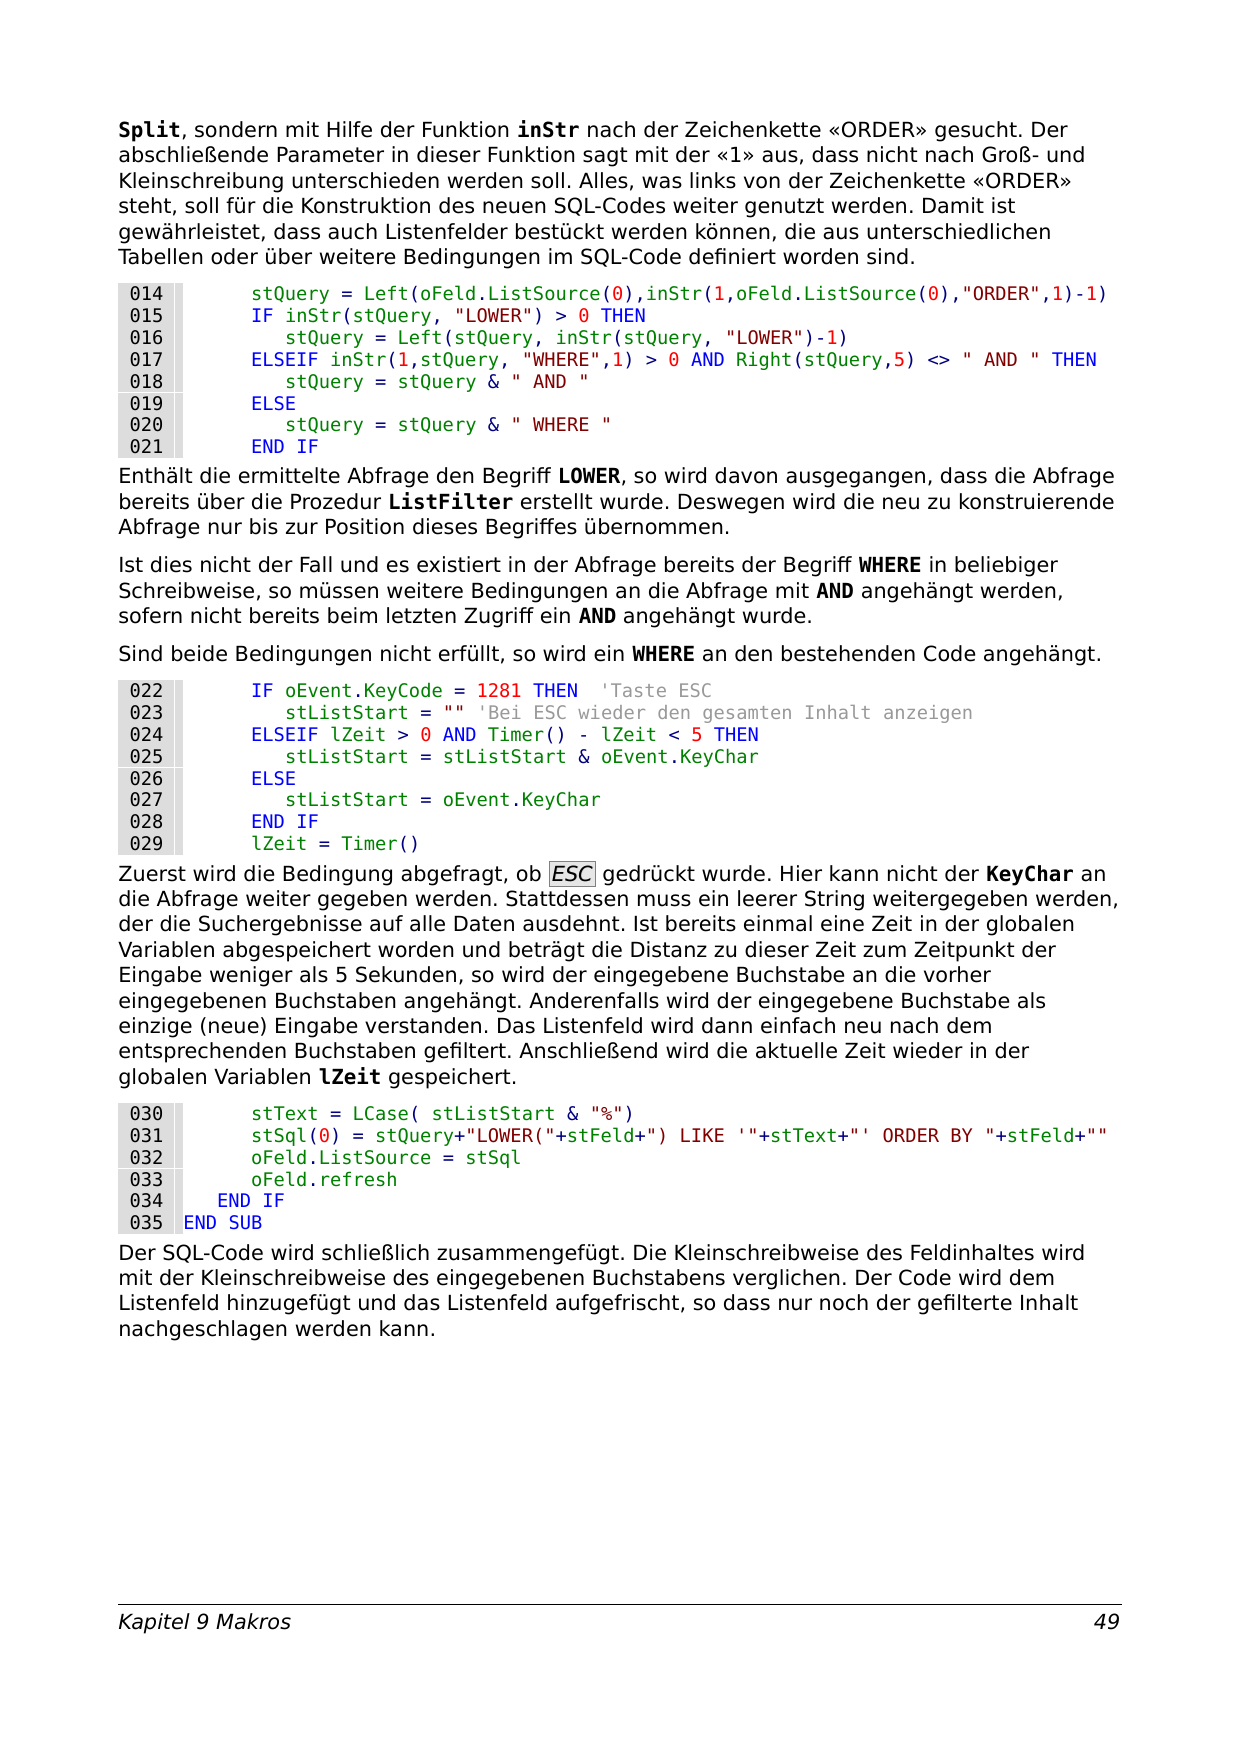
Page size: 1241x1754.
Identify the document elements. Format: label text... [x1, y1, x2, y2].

list stListStart = "" 'Bei ESC wieder den gesamten Inhalt anzeigen [183, 702, 1122, 724]
list stListStart = stListStart & oEvent.KeyChar [183, 746, 1122, 767]
list ELSEIF inStr(1,stQuery, "WHERE",1) > 0 AND Right(stQuery,5) <> " AND " THEN [183, 349, 1122, 371]
list oFeld.ListSource = stSql [183, 1147, 1122, 1168]
list ELSEIF lZeit > 0 AND Timer() - lZeit < 5 THEN [183, 724, 1122, 746]
list END IF [183, 436, 1122, 458]
list stText = LCase( stListStart & "%") [183, 1103, 1122, 1125]
text Der SQL-Code wird schließlich zusammengefügt. Die Kleinschreibweise des Feldinhaltes wird mit der Kleinschreibweise des eingegebenen Buchstabens verglichen. Der Code wird dem Listenfeld hinzugefügt und das Listenfeld aufgefrischt, so dass nur noch der gefilterte Inhalt nachgeschlagen werden kann. [118, 1241, 1122, 1341]
text Zuerst wird die Bedingung abgefragt, ob ESC gedrückt wurde. Hier kann nicht der KeyChar an die Abfrage weiter gegeben werden. Stattdessen muss ein leerer String weitergegeben werden, der die Suchergebnisse auf alle Daten ausdehnt. Ist bereits einmal eine Zeit in der globalen Variablen abgespeichert worden und beträgt die Distanz zu dieser Zeit zum Zeitpunkt der Eingabe weniger als 5 Sekunden, so wird der eingegebene Buchstabe an die vorher eingegebenen Buchstaben angehängt. Anderenfalls wird der eingegebene Buchstabe als einzige (neue) Eingabe verstanden. Das Listenfeld wird dann einfach neu nach dem entsprechenden Buchstaben gefiltert. Anschließend wird die aktuelle Zeit wieder in der globalen Variablen lZeit gespeichert. [118, 861, 1122, 1089]
text Sind beide Bedingungen nicht erfüllt, so wird ein WHERE an den bestehenden Code angehängt. [118, 642, 1122, 666]
list stQuery = stQuery & " AND " [183, 371, 1122, 392]
list lZeit = Timer() [183, 833, 1122, 855]
list END IF [183, 811, 1122, 833]
list stQuery = stQuery & " WHERE " [183, 414, 1122, 436]
text Split, sondern mit Hilfe der Funktion inStr nach der Zeichenkette «ORDER» gesucht. Der abschließende Parameter in dieser Funktion sagt mit der «1» aus, dass nicht nach Groß- und Kleinschreibung unterschieden werden soll. Alles, was links von der Zeichenkette «ORDER» steht, soll für die Konstruktion des neuen SQL-Codes weiter genutzt werden. Damit ist gewährleistet, dass auch Listenfelder bestückt werden können, die aus unterschiedlichen Tabellen oder über weitere Bedingungen im SQL-Code definiert worden sind. [118, 118, 1122, 269]
list IF inStr(stQuery, "LOWER") > 0 THEN [183, 305, 1122, 327]
list END IF [183, 1190, 1122, 1212]
text Ist dies nicht der Fall und es existiert in der Abfrage bereits der Begriff WHERE in beliebiger Schreibweise, so müssen weitere Bedingungen an die Abfrage mit AND angehängt werden, sofern nicht bereits beim letzten Zugriff ein AND angehängt wurde. [118, 553, 1122, 628]
list IF oEvent.KeyCode = 1281 THEN 'Taste ESC [183, 680, 1122, 702]
list END SUB [183, 1212, 1122, 1234]
text Enthält die ermittelte Abfrage den Begriff LOWER, so wird davon ausgegangen, dass die Abfrage bereits über die Prozedur ListFilter erstellt wurde. Deswegen wird die neu zu konstruierende Abfrage nur bis zur Position dieses Begriffes übernommen. [118, 464, 1122, 540]
list stListStart = oEvent.KeyChar [183, 789, 1122, 811]
list stQuery = Left(stQuery, inStr(stQuery, "LOWER")-1) [183, 327, 1122, 349]
list ELSE [118, 392, 1122, 414]
list stSql(0) = stQuery+"LOWER("+stFeld+") LIKE '"+stText+"' ORDER BY "+stFeld+"" [183, 1125, 1122, 1147]
list stQuery = Left(oFeld.ListSource(0),inStr(1,oFeld.ListSource(0),"ORDER",1)-1) [183, 283, 1122, 305]
list ELSE [118, 767, 1122, 789]
list oFeld.refresh [118, 1168, 1122, 1190]
